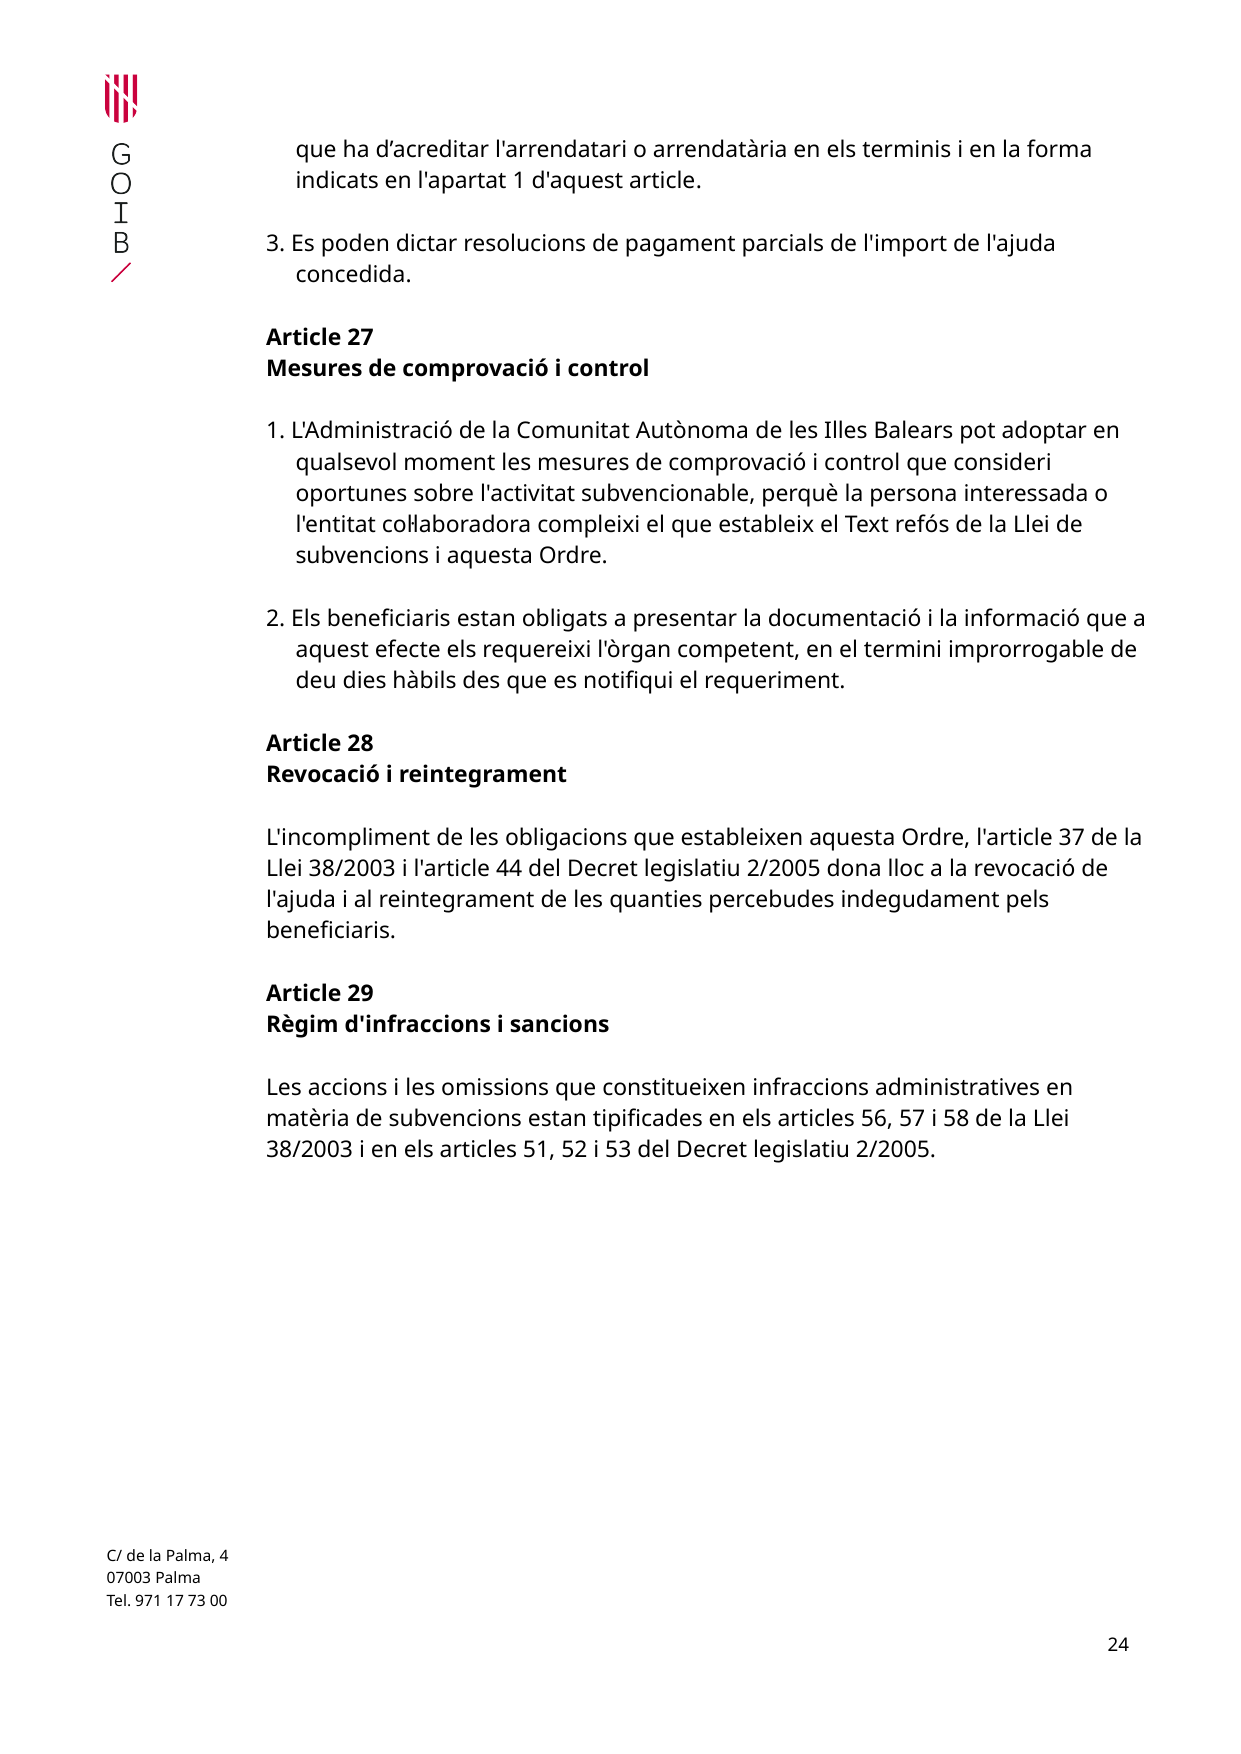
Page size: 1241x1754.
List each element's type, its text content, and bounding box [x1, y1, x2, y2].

picture [76, 51, 166, 313]
text L'incompliment de les obligacions que estableixen aquesta Ordre, l'article 37 de la Llei 38/2003 i l'article 44 del Decret legislatiu 2/2005 dona lloc a la revocació de l'ajuda i al reintegrament de les quanties percebudes indegudament pels beneficiaris. [266, 820, 1152, 945]
text 3. Es poden dictar resolucions de pagament parcials de l'import de l'ajuda concedida. [266, 227, 1152, 289]
text 1. L'Administració de la Comunitat Autònoma de les Illes Balears pot adoptar en qualsevol moment les mesures de comprovació i control que consideri oportunes sobre l'activitat subvencionable, perquè la persona interessada o l'entitat col·laboradora compleixi el que estableix el Text refós de la Llei de subvencions i aquesta Ordre. [266, 414, 1152, 570]
text Article 28 [266, 727, 1152, 758]
text Revocació i reintegrament [266, 758, 1152, 789]
text Les accions i les omissions que constitueixen infraccions administratives en matèria de subvencions estan tipificades en els articles 56, 57 i 58 de la Llei 38/2003 i en els articles 51, 52 i 53 del Decret legislatiu 2/2005. [266, 1070, 1152, 1164]
text Règim d'infraccions i sancions [266, 1008, 1152, 1039]
text Article 29 [266, 977, 1152, 1008]
text 2. Els beneficiaris estan obligats a presentar la documentació i la informació que a aquest efecte els requereixi l'òrgan competent, en el termini improrrogable de deu dies hàbils des que es notifiqui el requeriment. [266, 602, 1152, 695]
text que ha d’acreditar l'arrendatari o arrendatària en els terminis i en la forma indicats en l'apartat 1 d'aquest article. [266, 133, 1152, 195]
text Article 27 [266, 320, 1152, 352]
text Mesures de comprovació i control [266, 352, 1152, 383]
